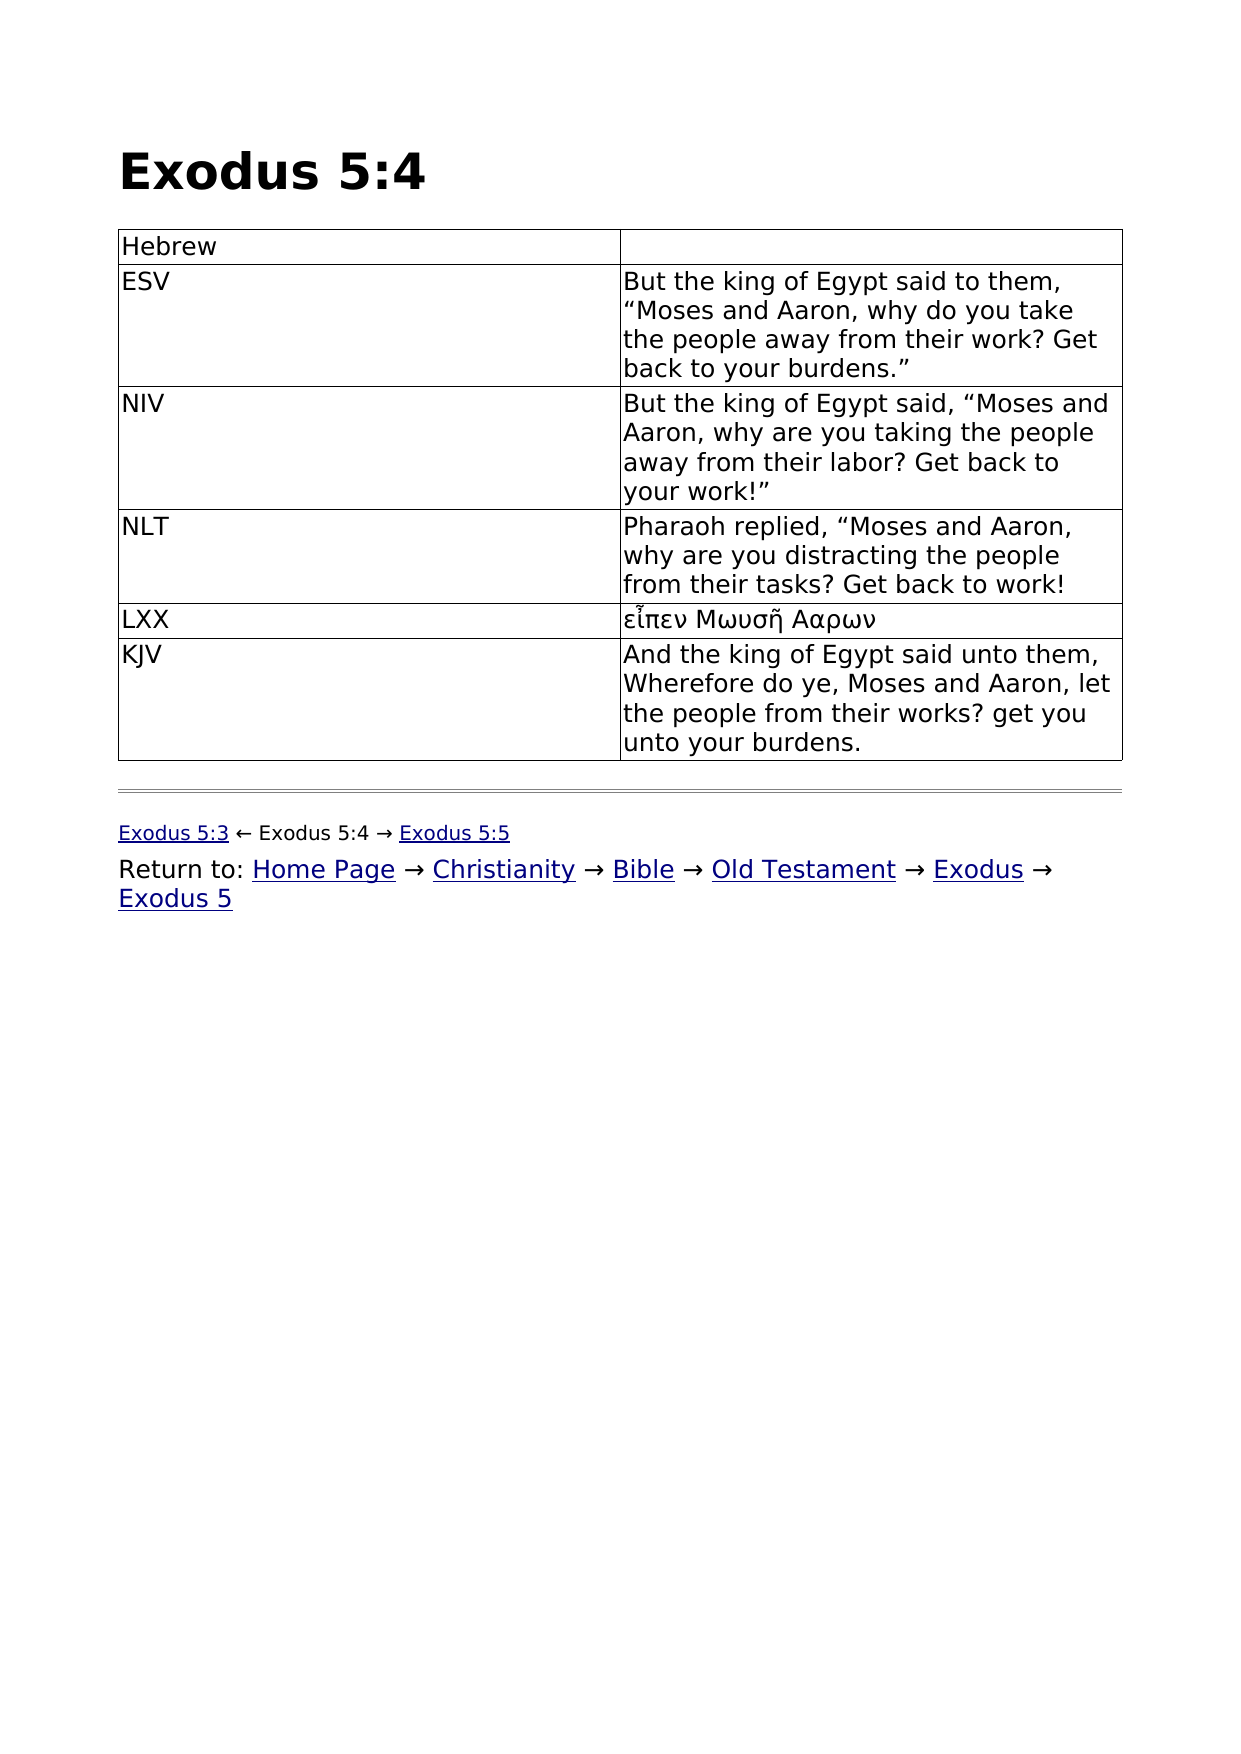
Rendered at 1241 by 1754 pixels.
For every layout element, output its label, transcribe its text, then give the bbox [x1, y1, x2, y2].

table_cell ESV [119, 265, 620, 386]
table_cell KJV [119, 639, 620, 760]
text Return to: Home Page → Christianity → Bible → Old Testament → Exodus → Exodus 5 [118, 855, 1122, 914]
table_cell But the king of Egypt said, “Moses and Aaron, why are you taking the people away from their labor? Get back to your work!” [621, 387, 1122, 509]
text Exodus 5:3 ← Exodus 5:4 → Exodus 5:5 [118, 821, 1122, 855]
table_cell NIV [119, 387, 620, 509]
table_cell But the king of Egypt said to them, “Moses and Aaron, why do you take the people away from their work? Get back to your burdens.” [621, 265, 1122, 386]
table_cell LXX [119, 604, 620, 637]
table_cell Pharaoh replied, “Moses and Aaron, why are you distracting the people from their tasks? Get back to work! [621, 510, 1122, 602]
table_header [621, 230, 1122, 264]
subtitle Exodus 5:4 [118, 143, 1122, 201]
table_cell NLT [119, 510, 620, 602]
table_cell εἶπεν Μωυσῆ Ααρων [621, 604, 1122, 637]
table_header Hebrew [119, 230, 620, 264]
table_cell And the king of Egypt said unto them, Wherefore do ye, Moses and Aaron, let the people from their works? get you unto your burdens. [621, 639, 1122, 760]
